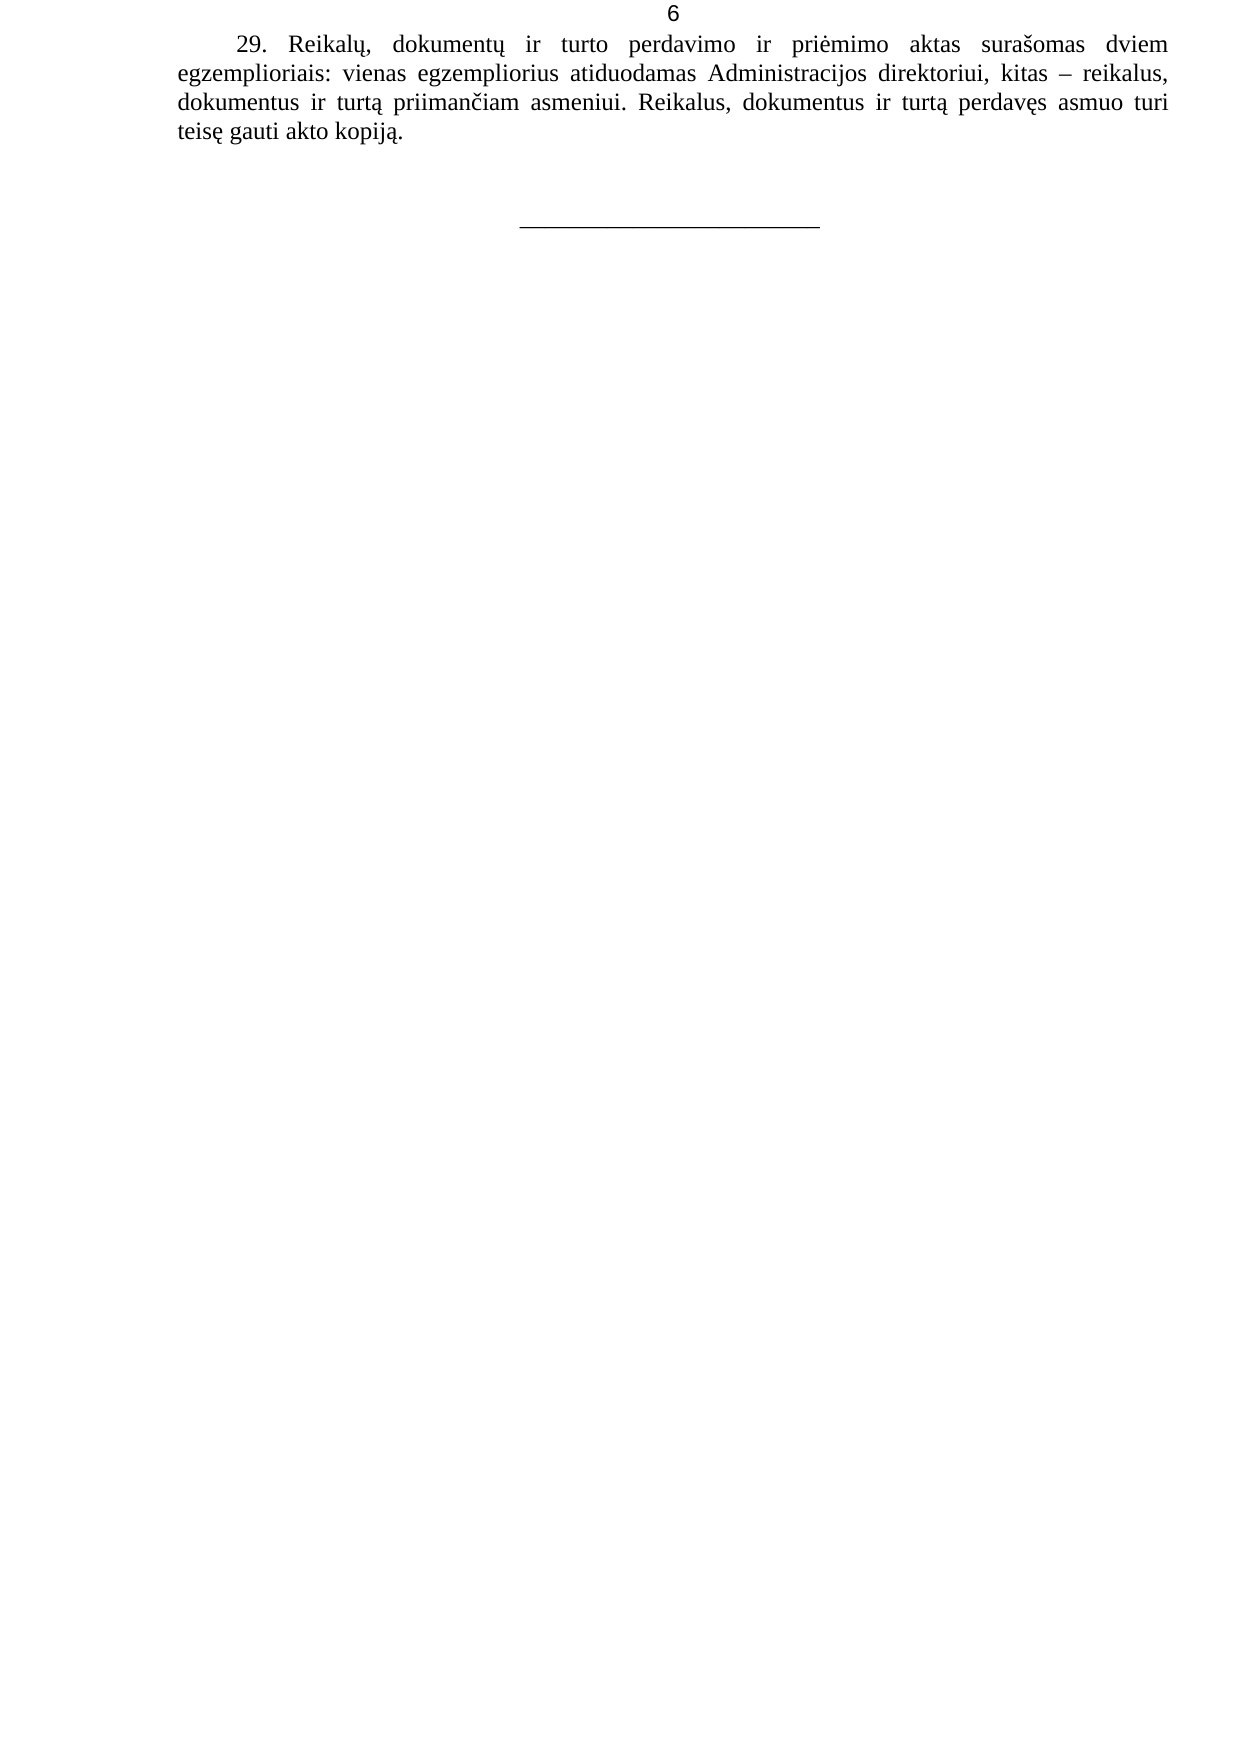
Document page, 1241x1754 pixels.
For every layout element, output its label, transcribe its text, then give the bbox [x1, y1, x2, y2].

text ________________________ [177, 202, 1169, 231]
text 29. Reikalų, dokumentų ir turto perdavimo ir priėmimo aktas surašomas dviem egzemplioriais: vienas egzempliorius atiduodamas Administracijos direktoriui, kitas – reikalus, dokumentus ir turtą priimančiam asmeniui. Reikalus, dokumentus ir turtą perdavęs asmuo turi teisę gauti akto kopiją. [177, 29, 1169, 144]
